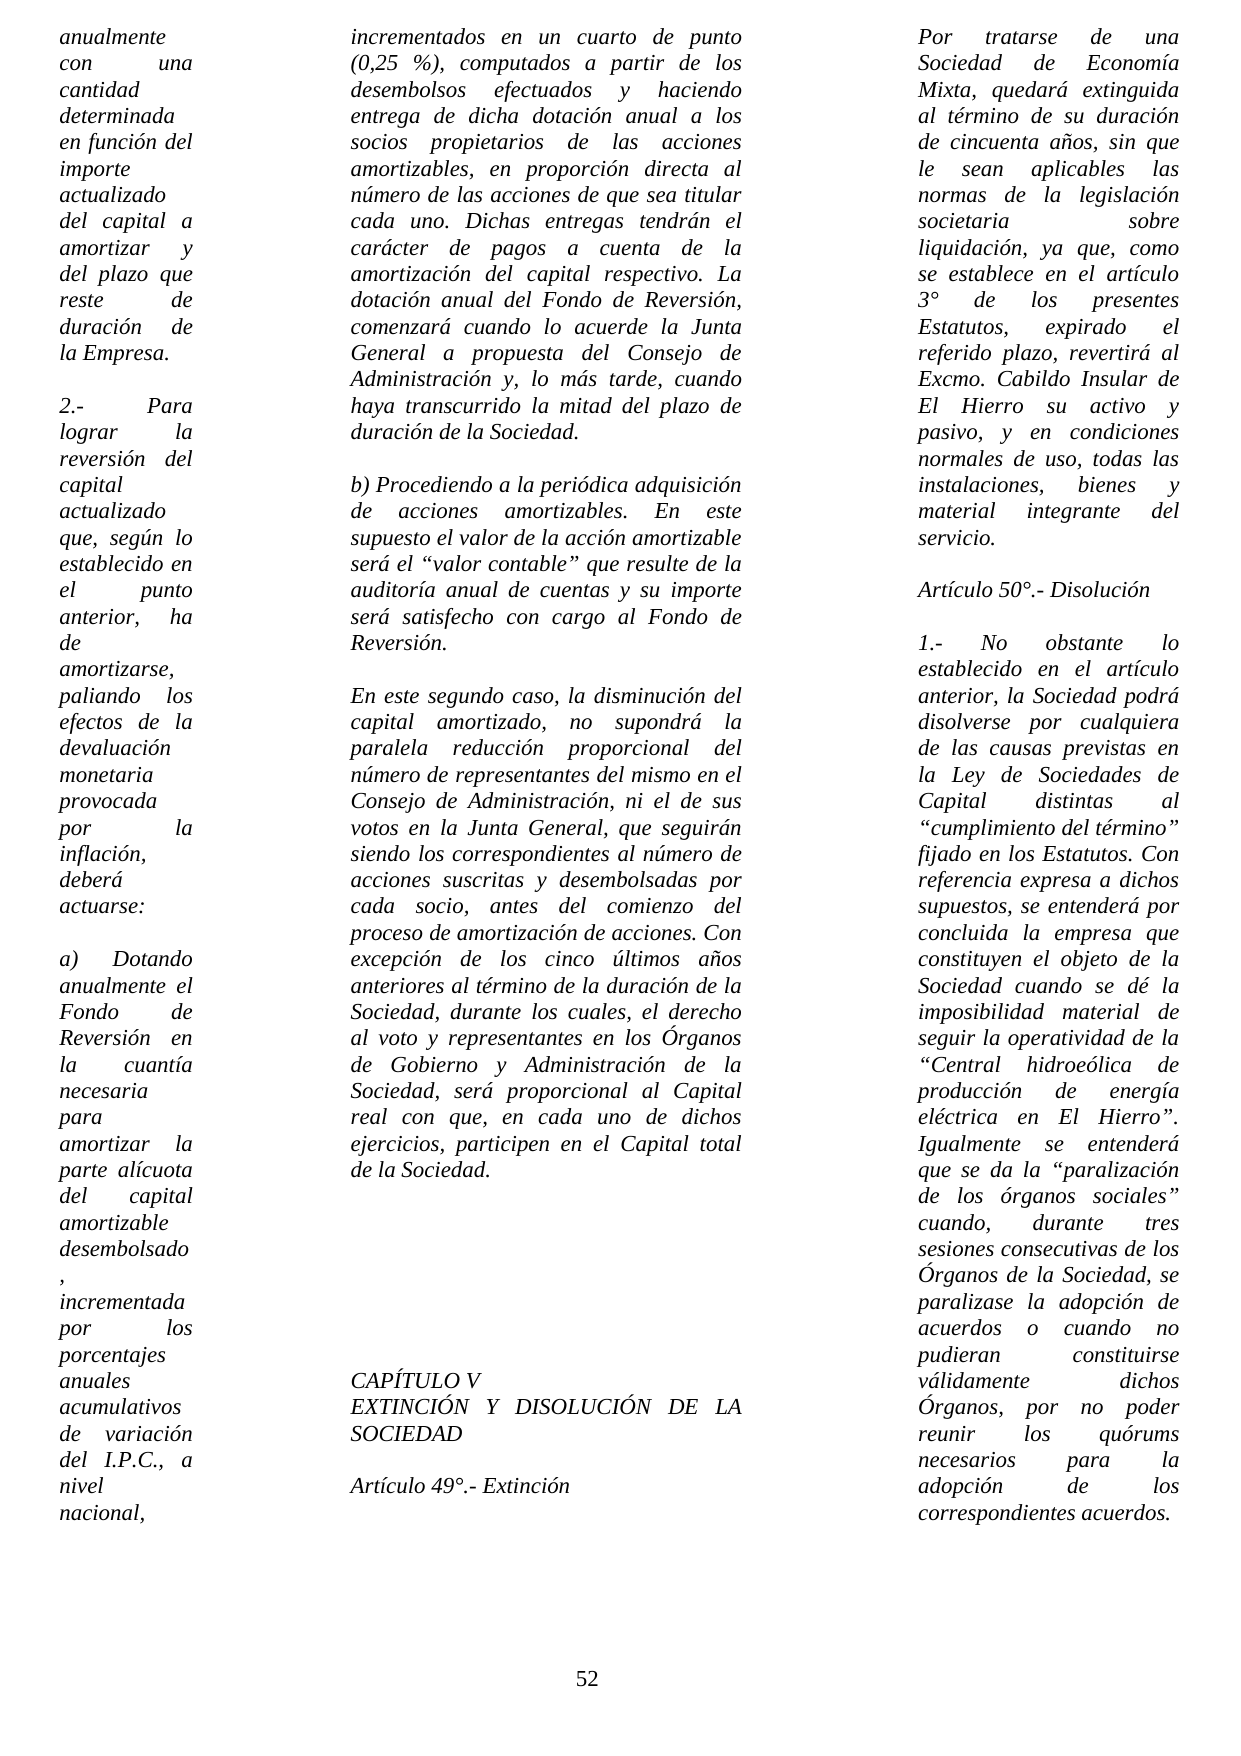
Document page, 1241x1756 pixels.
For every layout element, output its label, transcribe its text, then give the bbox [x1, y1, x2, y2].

text 2.- Para lograr la reversión del capital actualizado que, según lo establecido en el punto anterior, ha de amortizarse, paliando los efectos de la devaluación monetaria provocada por la inflación, deberá actuarse: [59, 392, 195, 919]
text incrementados en un cuarto de punto (0,25 %), computados a partir de los desembolsos efectuados y haciendo entrega de dicha dotación anual a los socios propietarios de las acciones amortizables, en proporción directa al número de las acciones de que sea titular cada uno. Dichas entregas tendrán el carácter de pagos a cuenta de la amortización del capital respectivo. La dotación anual del Fondo de Reversión, comenzará cuando lo acuerde la Junta General a propuesta del Consejo de Administración y, lo más tarde, cuando haya transcurrido la mitad del plazo de duración de la Sociedad. [350, 23, 744, 444]
text EXTINCIÓN Y DISOLUCIÓN DE LA SOCIEDAD [350, 1393, 744, 1446]
text a) Dotando anualmente el Fondo de Reversión en la cuantía necesaria para amortizar la parte alícuota del capital amortizable desembolsado, incrementada por los porcentajes anuales acumulativos de variación del I.P.C., a nivel nacional, [59, 945, 195, 1525]
text b) Procediendo a la periódica adquisición de acciones amortizables. En este supuesto el valor de la acción amortizable será el “valor contable” que resulte de la auditoría anual de cuentas y su importe será satisfecho con cargo al Fondo de Reversión. [350, 471, 744, 655]
text En este segundo caso, la disminución del capital amortizado, no supondrá la paralela reducción proporcional del número de representantes del mismo en el Consejo de Administración, ni el de sus votos en la Junta General, que seguirán siendo los correspondientes al número de acciones suscritas y desembolsadas por cada socio, antes del comienzo del proceso de amortización de acciones. Con excepción de los cinco últimos años anteriores al término de la duración de la Sociedad, durante los cuales, el derecho al voto y representantes en los Órganos de Gobierno y Administración de la Sociedad, será proporcional al Capital real con que, en cada uno de dichos ejercicios, participen en el Capital total de la Sociedad. [350, 682, 744, 1182]
text Artículo 49°.- Extinción [350, 1472, 744, 1499]
text CAPÍTULO V [350, 1367, 744, 1393]
text 1.- No obstante lo establecido en el artículo anterior, la Sociedad podrá disolverse por cualquiera de las causas previstas en la Ley de Sociedades de Capital distintas al “cumplimiento del término” fijado en los Estatutos. Con referencia expresa a dichos supuestos, se entenderá por concluida la empresa que constituyen el objeto de la Sociedad cuando se dé la imposibilidad material de seguir la operatividad de la “Central hidroeólica de producción de energía eléctrica en El Hierro”. Igualmente se entenderá que se da la “paralización de los órganos sociales” cuando, durante tres sesiones consecutivas de los Órganos de la Sociedad, se paralizase la adopción de acuerdos o cuando no pudieran constituirse válidamente dichos Órganos, por no poder reunir los quórums necesarios para la adopción de los correspondientes acuerdos. [918, 629, 1182, 1525]
text Por tratarse de una Sociedad de Economía Mixta, quedará extinguida al término de su duración de cincuenta años, sin que le sean aplicables las normas de la legislación societaria sobre liquidación, ya que, como se establece en el artículo 3° de los presentes Estatutos, expirado el referido plazo, revertirá al Excmo. Cabildo Insular de El Hierro su activo y pasivo, y en condiciones normales de uso, todas las instalaciones, bienes y material integrante del servicio. [918, 23, 1182, 550]
text Artículo 50°.- Disolución [918, 576, 1182, 603]
text anualmente con una cantidad determinada en función del importe actualizado del capital a amortizar y del plazo que reste de duración de la Empresa. [59, 23, 195, 366]
